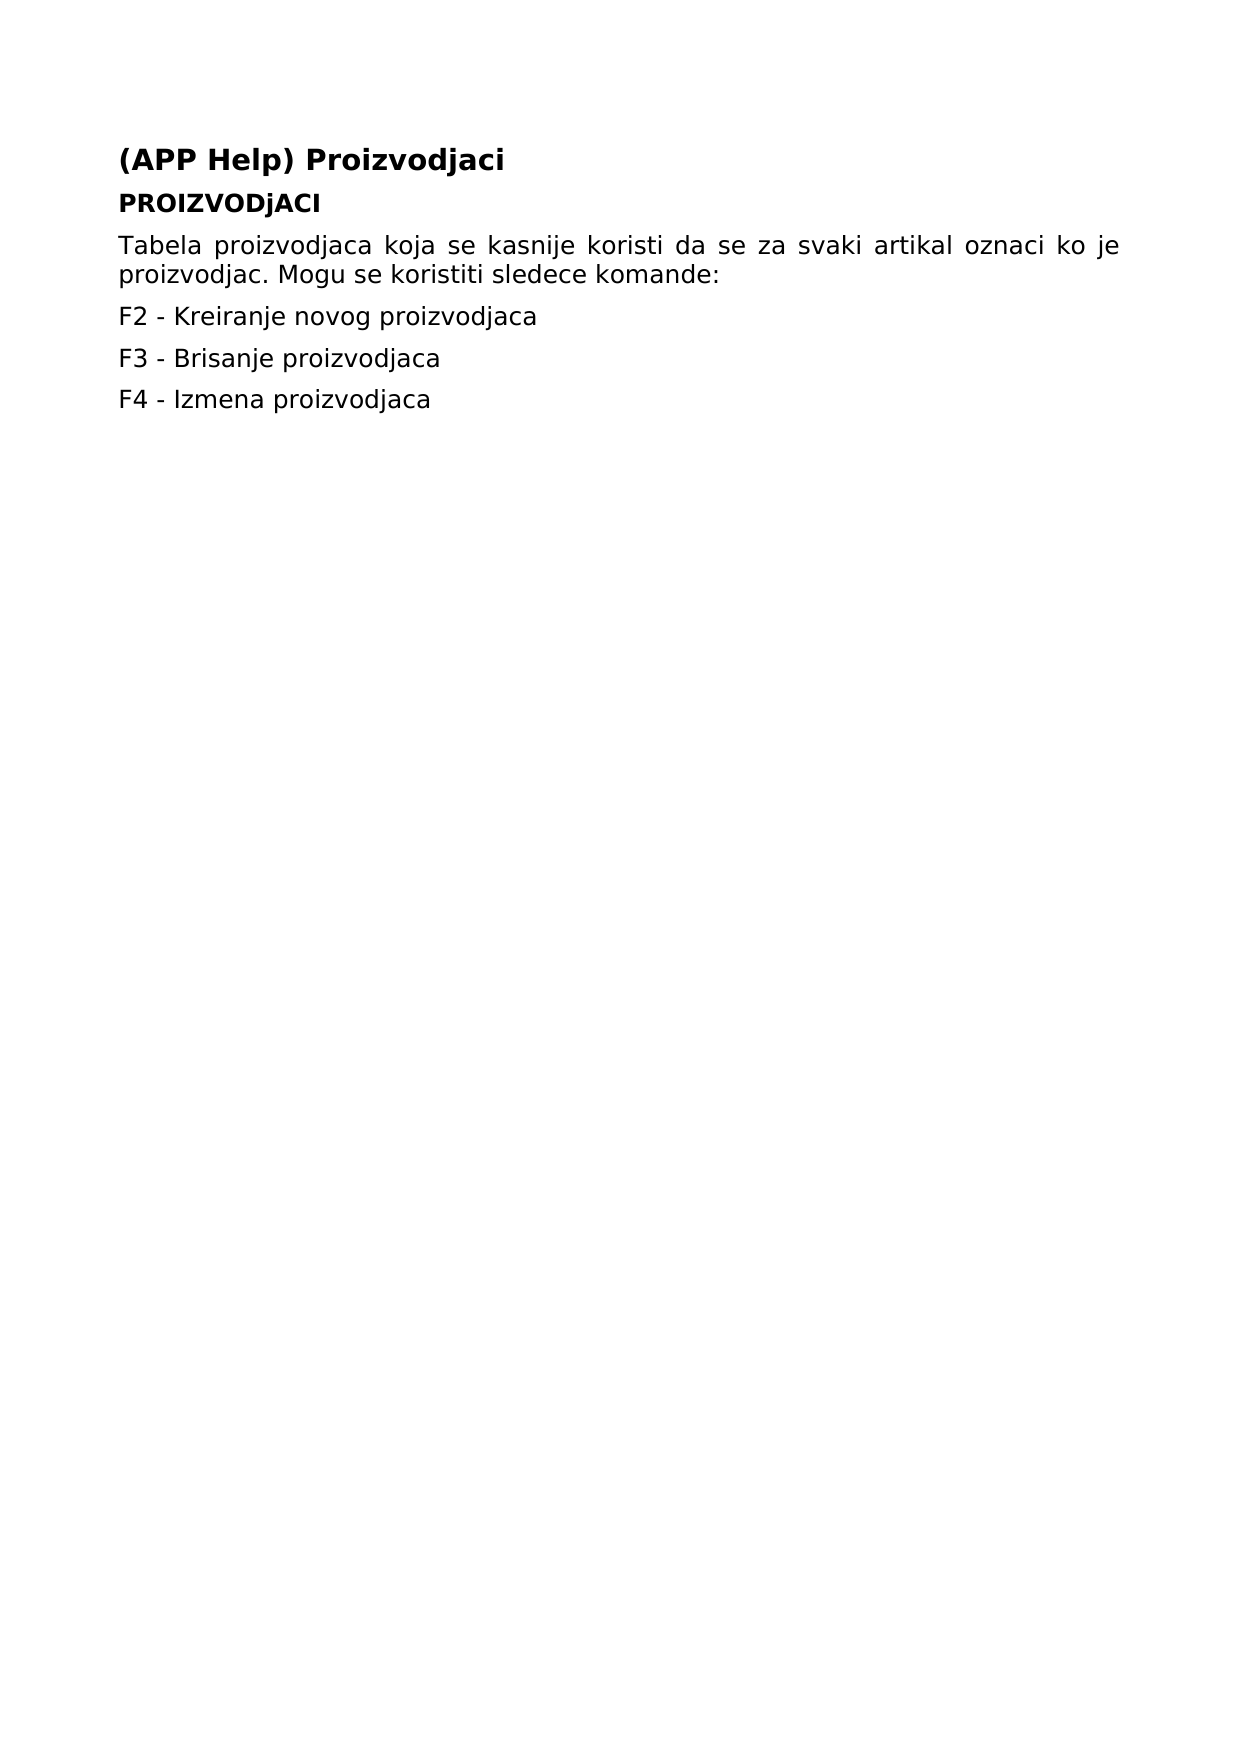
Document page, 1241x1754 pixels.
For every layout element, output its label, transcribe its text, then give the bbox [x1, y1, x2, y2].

text PROIZVODjACI [118, 189, 1122, 219]
text F4 - Izmena proizvodjaca [118, 385, 1122, 414]
text Tabela proizvodjaca koja se kasnije koristi da se za svaki artikal oznaci ko je proizvodjac. Mogu se koristiti sledece komande: [118, 231, 1122, 289]
text F2 - Kreiranje novog proizvodjaca [118, 302, 1122, 331]
subtitle (APP Help) Proizvodjaci [118, 143, 1122, 177]
text F3 - Brisanje proizvodjaca [118, 344, 1122, 373]
